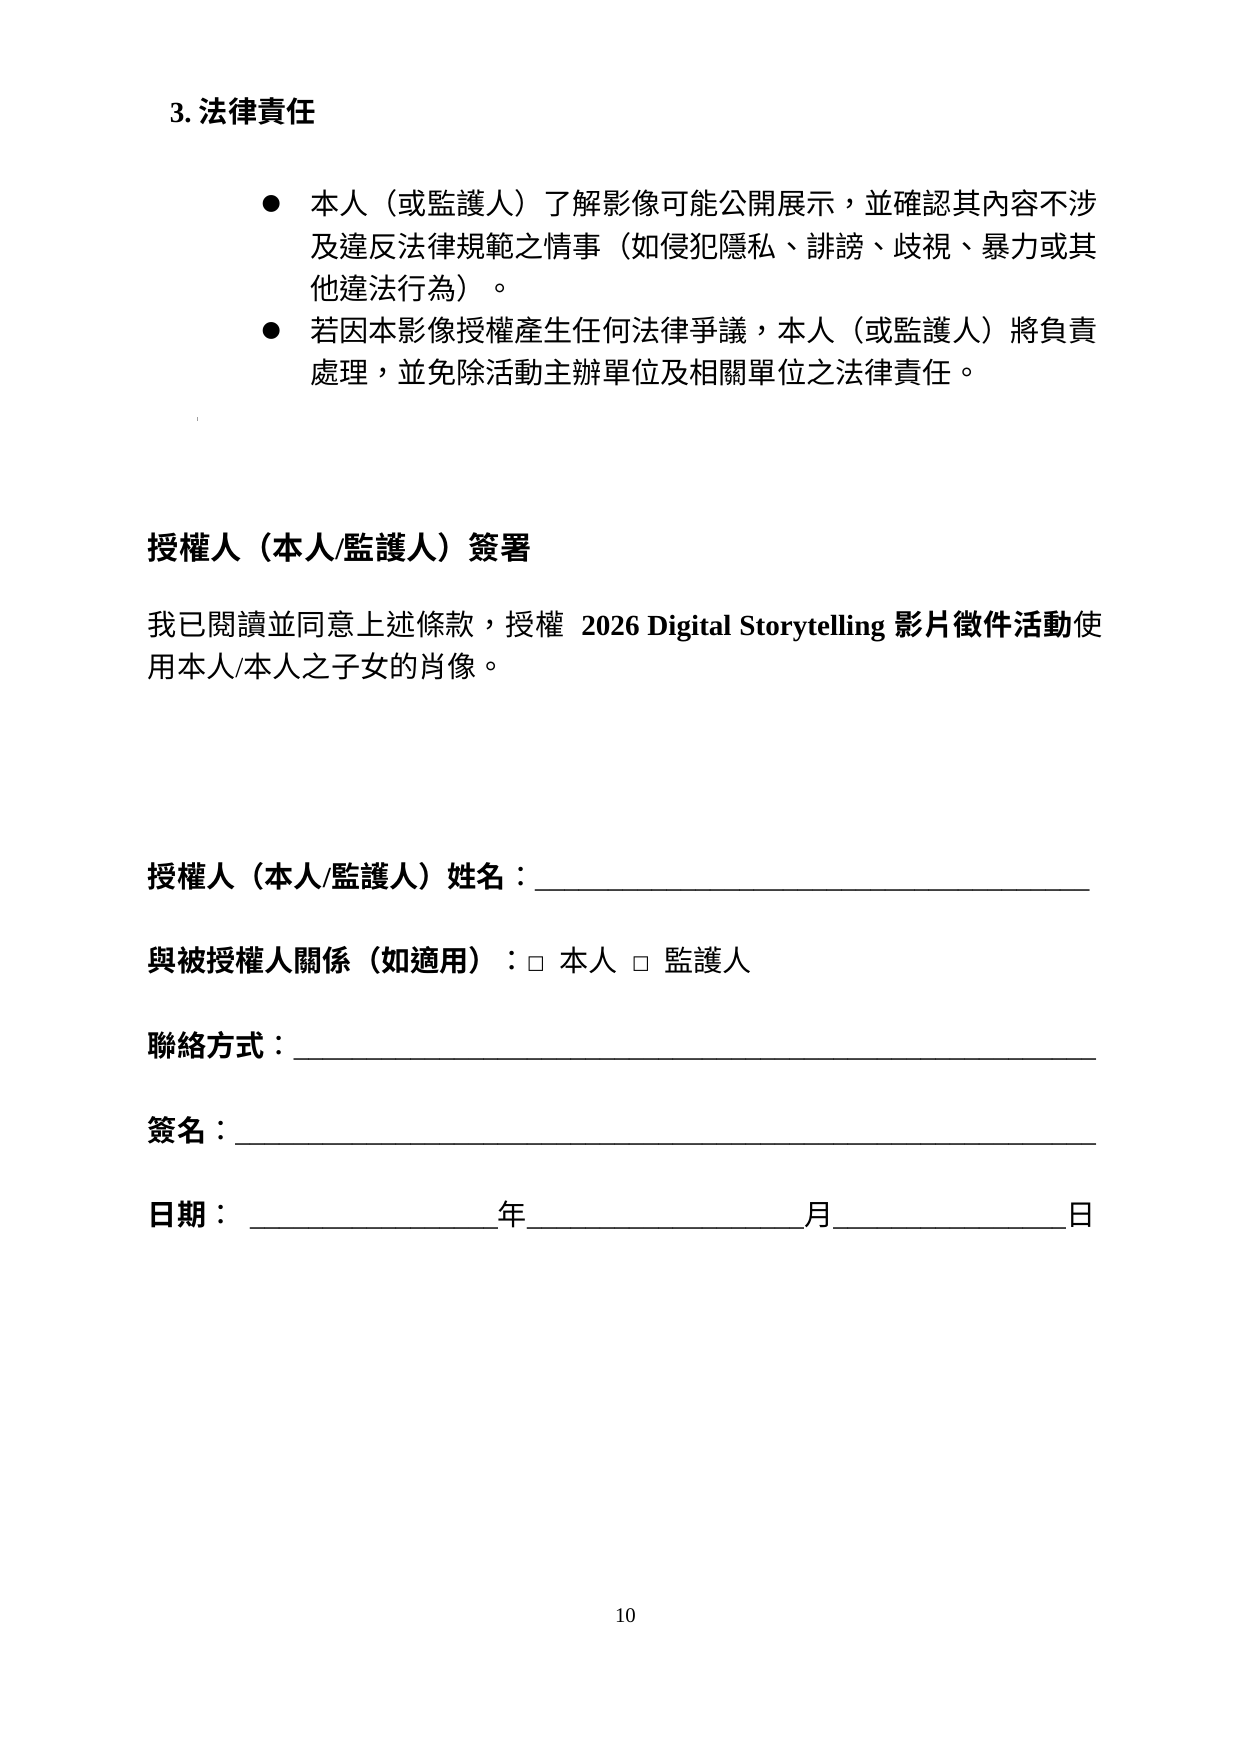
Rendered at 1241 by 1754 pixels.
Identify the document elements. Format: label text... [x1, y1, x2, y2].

text 3. 法律責任 [148, 89, 1102, 131]
text 授權人（本人/監護人）姓名：______________________________________ 與被授權人關係（如適用）：☐ 本人 ☐ 監護人 聯絡方式：_______________________________________________________ 簽名：___________________________________________________________ 日期： _________________年___________________月________________日 [148, 853, 1102, 1234]
list 本人（或監護人）了解影像可能公開展示，並確認其內容不涉及違反法律規範之情事（如侵犯隱私、誹謗、歧視、暴力或其他違法行為）。 [260, 181, 1102, 308]
list 若因本影像授權產生任何法律爭議，本人（或監護人）將負責處理，並免除活動主辦單位及相關單位之法律責任。 [260, 308, 1102, 392]
subtitle 授權人（本人/監護人）簽署 [148, 523, 1102, 568]
text 我已閱讀並同意上述條款，授權 2026 Digital Storytelling 影片徵件活動使用本人/本人之子女的肖像。 [148, 602, 1102, 686]
